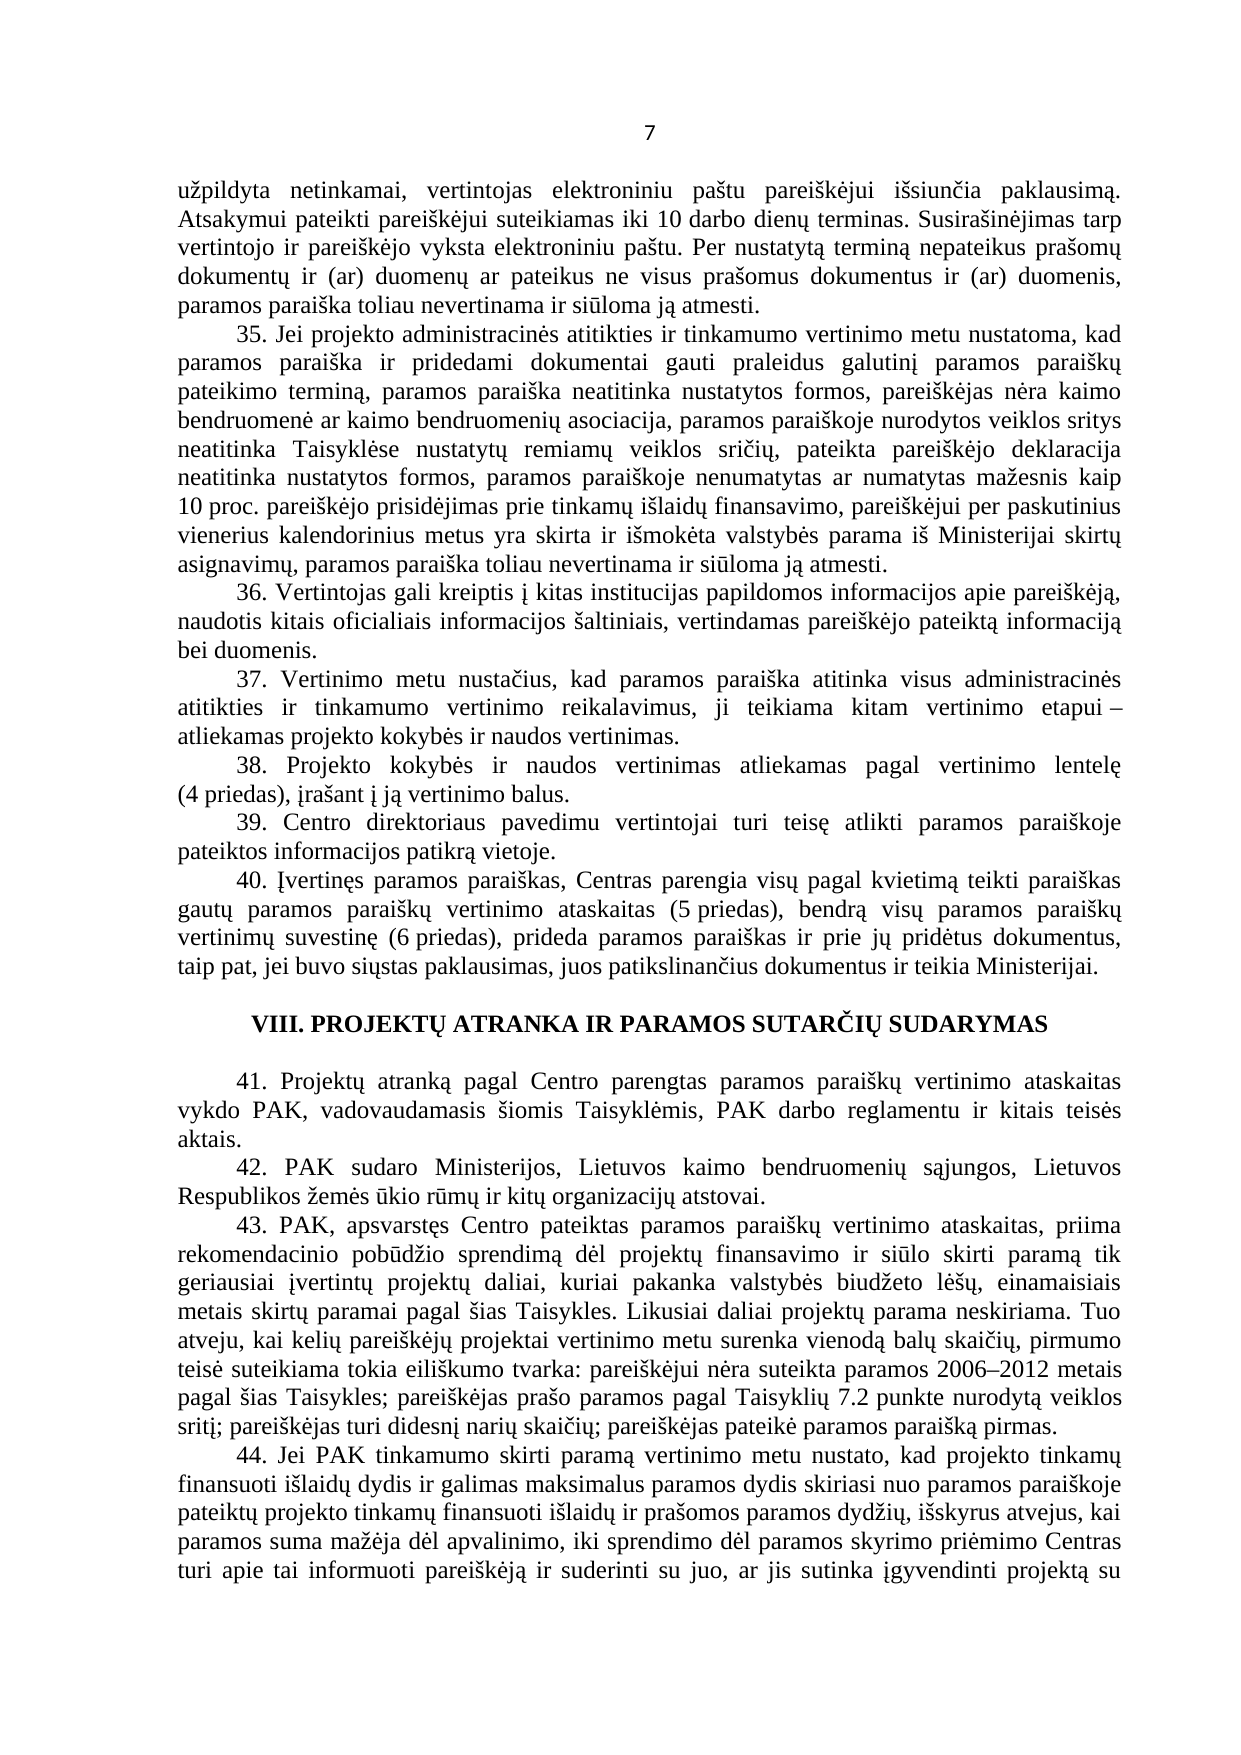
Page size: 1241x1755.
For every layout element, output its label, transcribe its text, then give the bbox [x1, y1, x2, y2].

text 37. Vertinimo metu nustačius, kad paramos paraiška atitinka visus administracinės atitikties ir tinkamumo vertinimo reikalavimus, ji teikiama kitam vertinimo etapui – atliekamas projekto kokybės ir naudos vertinimas. [177, 664, 1122, 750]
text 41. Projektų atranką pagal Centro parengtas paramos paraiškų vertinimo ataskaitas vykdo PAK, vadovaudamasis šiomis Taisyklėmis, PAK darbo reglamentu ir kitais teisės aktais. [177, 1066, 1122, 1152]
text 40. Įvertinęs paramos paraiškas, Centras parengia visų pagal kvietimą teikti paraiškas gautų paramos paraiškų vertinimo ataskaitas (5 priedas), bendrą visų paramos paraiškų vertinimų suvestinę (6 priedas), prideda paramos paraiškas ir prie jų pridėtus dokumentus, taip pat, jei buvo siųstas paklausimas, juos patikslinančius dokumentus ir teikia Ministerijai. [177, 865, 1122, 980]
text VIII. PROJEKTŲ atranka IR PARAMOS sutarčių sudarymas [177, 1009, 1122, 1037]
text užpildyta netinkamai, vertintojas elektroniniu paštu pareiškėjui išsiunčia paklausimą. Atsakymui pateikti pareiškėjui suteikiamas iki 10 darbo dienų terminas. Susirašinėjimas tarp vertintojo ir pareiškėjo vyksta elektroniniu paštu. Per nustatytą terminą nepateikus prašomų dokumentų ir (ar) duomenų ar pateikus ne visus prašomus dokumentus ir (ar) duomenis, paramos paraiška toliau nevertinama ir siūloma ją atmesti. [177, 175, 1122, 319]
text 43. PAK, apsvarstęs Centro pateiktas paramos paraiškų vertinimo ataskaitas, priima rekomendacinio pobūdžio sprendimą dėl projektų finansavimo ir siūlo skirti paramą tik geriausiai įvertintų projektų daliai, kuriai pakanka valstybės biudžeto lėšų, einamaisiais metais skirtų paramai pagal šias Taisykles. Likusiai daliai projektų parama neskiriama. Tuo atveju, kai kelių pareiškėjų projektai vertinimo metu surenka vienodą balų skaičių, pirmumo teisė suteikiama tokia eiliškumo tvarka: pareiškėjui nėra suteikta paramos 2006–2012 metais pagal šias Taisykles; pareiškėjas prašo paramos pagal Taisyklių 7.2 punkte nurodytą veiklos sritį; pareiškėjas turi didesnį narių skaičių; pareiškėjas pateikė paramos paraišką pirmas. [177, 1210, 1122, 1440]
text 42. PAK sudaro Ministerijos, Lietuvos kaimo bendruomenių sąjungos, Lietuvos Respublikos žemės ūkio rūmų ir kitų organizacijų atstovai. [177, 1152, 1122, 1210]
text 39. Centro direktoriaus pavedimu vertintojai turi teisę atlikti paramos paraiškoje pateiktos informacijos patikrą vietoje. [177, 807, 1122, 865]
text 35. Jei projekto administracinės atitikties ir tinkamumo vertinimo metu nustatoma, kad paramos paraiška ir pridedami dokumentai gauti praleidus galutinį paramos paraiškų pateikimo terminą, paramos paraiška neatitinka nustatytos formos, pareiškėjas nėra kaimo bendruomenė ar kaimo bendruomenių asociacija, paramos paraiškoje nurodytos veiklos sritys neatitinka Taisyklėse nustatytų remiamų veiklos sričių, pateikta pareiškėjo deklaracija neatitinka nustatytos formos, paramos paraiškoje nenumatytas ar numatytas mažesnis kaip 10 proc. pareiškėjo prisidėjimas prie tinkamų išlaidų finansavimo, pareiškėjui per paskutinius vienerius kalendorinius metus yra skirta ir išmokėta valstybės parama iš Ministerijai skirtų asignavimų, paramos paraiška toliau nevertinama ir siūloma ją atmesti. [177, 319, 1122, 577]
text 38. Projekto kokybės ir naudos vertinimas atliekamas pagal vertinimo lentelę (4 priedas), įrašant į ją vertinimo balus. [177, 750, 1122, 807]
text 36. Vertintojas gali kreiptis į kitas institucijas papildomos informacijos apie pareiškėją, naudotis kitais oficialiais informacijos šaltiniais, vertindamas pareiškėjo pateiktą informaciją bei duomenis. [177, 577, 1122, 664]
text 44. Jei PAK tinkamumo skirti paramą vertinimo metu nustato, kad projekto tinkamų finansuoti išlaidų dydis ir galimas maksimalus paramos dydis skiriasi nuo paramos paraiškoje pateiktų projekto tinkamų finansuoti išlaidų ir prašomos paramos dydžių, išskyrus atvejus, kai paramos suma mažėja dėl apvalinimo, iki sprendimo dėl paramos skyrimo priėmimo Centras turi apie tai informuoti pareiškėją ir suderinti su juo, ar jis sutinka įgyvendinti projektą su [177, 1440, 1122, 1584]
